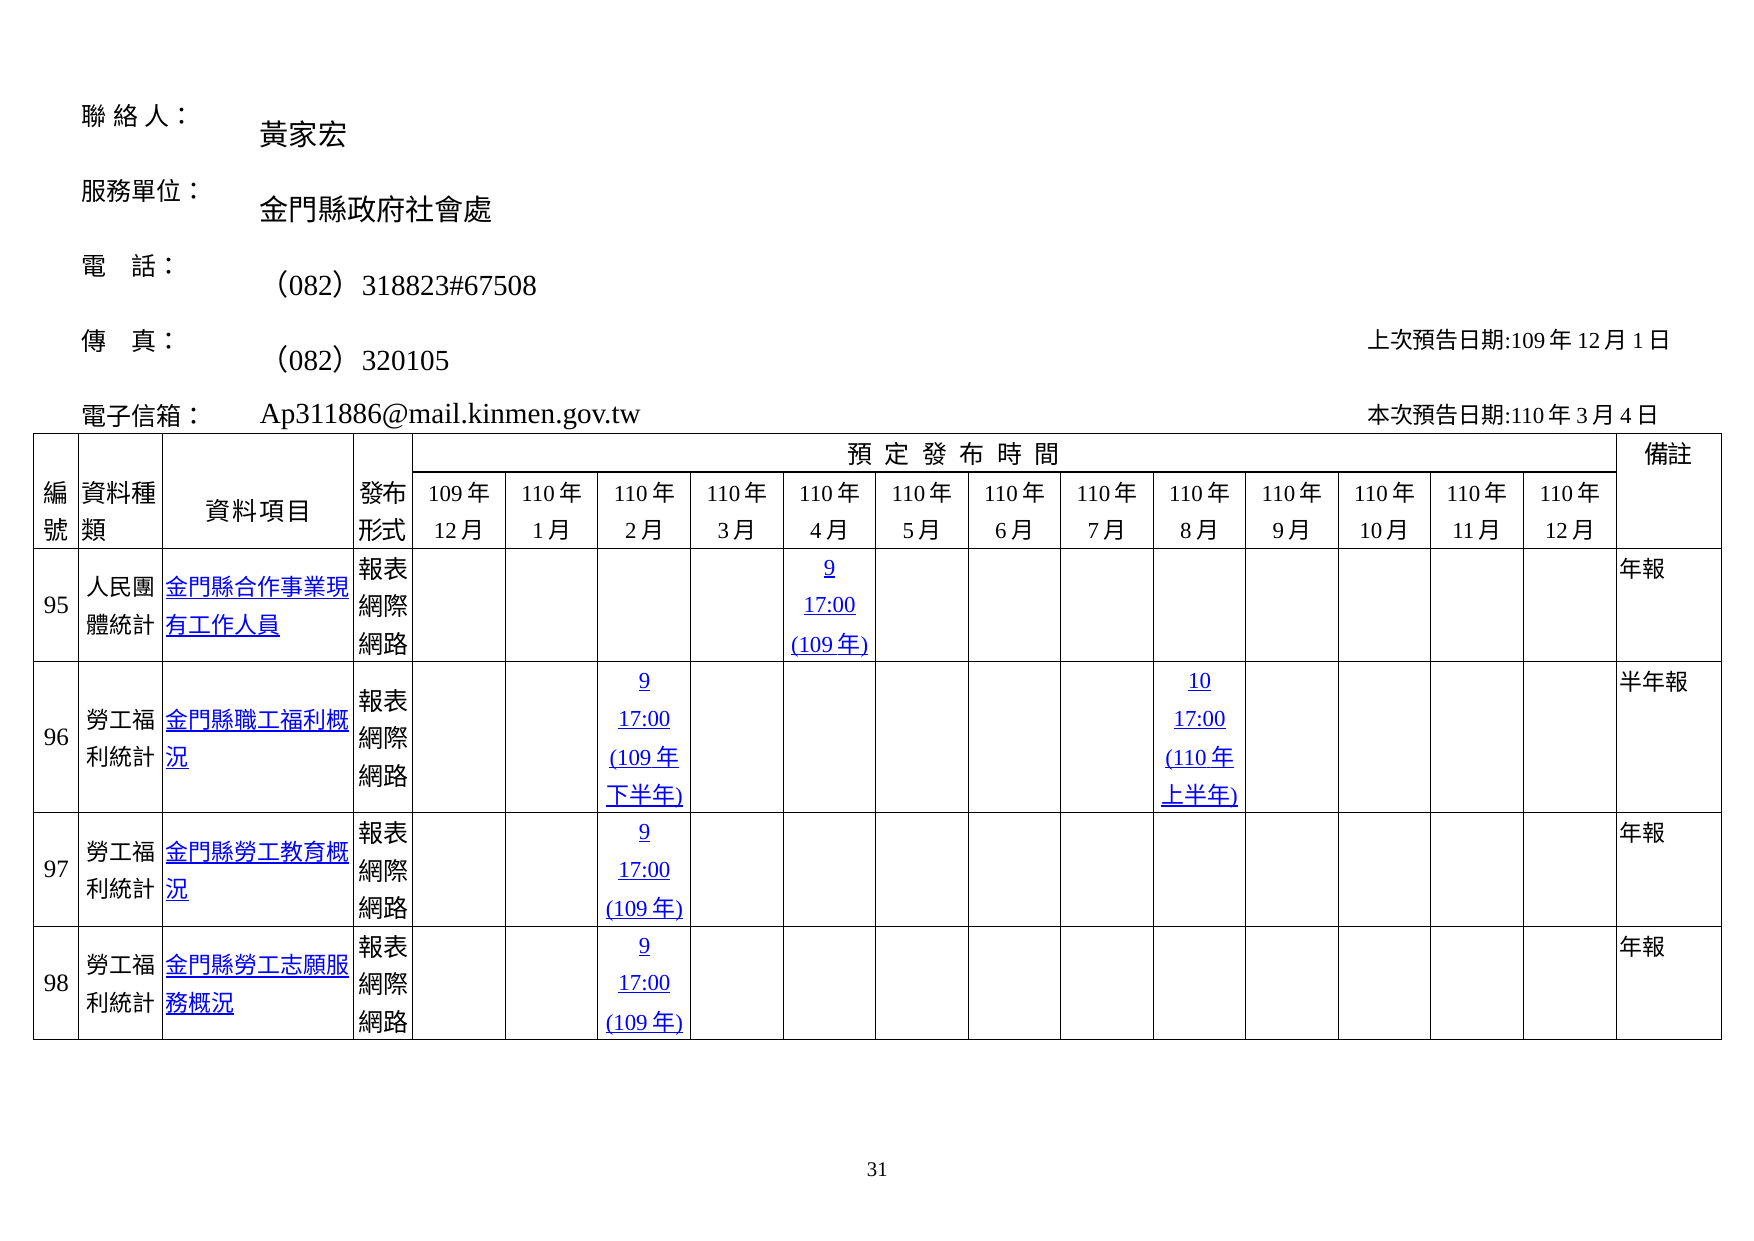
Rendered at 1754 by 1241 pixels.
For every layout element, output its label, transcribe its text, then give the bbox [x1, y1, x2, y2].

table_cell [79, 434, 162, 471]
table_cell [1154, 549, 1245, 661]
table_cell [1524, 549, 1616, 661]
table_cell 9 17:00 (109年) [598, 927, 690, 1039]
table_cell [413, 927, 505, 1039]
table_cell [1246, 549, 1338, 661]
table_cell 備註 [1617, 434, 1721, 547]
table_cell 9 17:00 (109年) [784, 549, 875, 661]
table_cell [876, 549, 968, 661]
table_cell 金門縣合作事業現有工作人員 [163, 549, 353, 661]
table_cell 半年報 [1617, 662, 1721, 812]
table_cell [1524, 662, 1616, 812]
table_cell （082）318823#67508 [257, 245, 1364, 320]
table_cell [34, 434, 78, 471]
table_cell [1339, 813, 1430, 926]
table_header [33, 95, 79, 170]
table_cell 97 [34, 813, 78, 926]
table_cell 資料種類 [79, 471, 162, 547]
table_cell [413, 662, 505, 812]
table_cell [876, 662, 968, 812]
table_cell 110年 3月 [691, 473, 783, 547]
table_cell [691, 662, 783, 812]
table_cell [506, 662, 597, 812]
table_cell [1339, 927, 1430, 1039]
table_cell 發布形式 [354, 471, 412, 547]
table_header 聯 絡 人： [79, 95, 257, 170]
table_cell [969, 813, 1060, 926]
table_cell [1524, 927, 1616, 1039]
table_cell 報表 網際 網路 [354, 549, 412, 661]
table_cell [163, 434, 353, 471]
table_cell 報表 網際 網路 [354, 927, 412, 1039]
table_cell 編號 [34, 471, 78, 547]
table_cell 110年 12月 [1524, 473, 1616, 547]
table_cell 年報 [1617, 927, 1721, 1039]
table_cell 110年 2月 [598, 473, 690, 547]
table_cell [354, 434, 412, 471]
table_cell 109年 12月 [413, 473, 505, 547]
table_cell [969, 662, 1060, 812]
table_cell 96 [34, 662, 78, 812]
table_cell [876, 927, 968, 1039]
table_cell （082）320105 [257, 320, 1364, 395]
table_cell 9 17:00 (109年) [598, 813, 690, 926]
table_cell 110年 5月 [876, 473, 968, 547]
table_cell [1061, 549, 1153, 661]
table_cell [784, 662, 875, 812]
table_cell 10 17:00 (110年 上半年) [1154, 662, 1245, 812]
table_cell 110年 1月 [506, 473, 597, 547]
table_cell [506, 927, 597, 1039]
table_cell 勞工福利統計 [79, 927, 162, 1039]
table_cell [969, 927, 1060, 1039]
table_cell 110年 8月 [1154, 473, 1245, 547]
table_cell 勞工福利統計 [79, 662, 162, 812]
table_cell 110年 7月 [1061, 473, 1153, 547]
table_cell [1431, 813, 1523, 926]
table_cell 金門縣勞工志願服務概況 [163, 927, 353, 1039]
table_cell 年報 [1617, 549, 1721, 661]
table_cell 110年 4月 [784, 473, 875, 547]
table_cell [1339, 549, 1430, 661]
table_cell [33, 245, 79, 320]
table_cell [1061, 813, 1153, 926]
table_cell [1431, 927, 1523, 1039]
table_cell [969, 549, 1060, 661]
table_cell 95 [34, 549, 78, 661]
table_cell [598, 549, 690, 661]
table_cell 報表 網際 網路 [354, 813, 412, 926]
table_cell 本次預告日期:110年3月4日 [1364, 395, 1721, 433]
table_header [1364, 95, 1721, 170]
table_cell 資料項目 [163, 471, 353, 547]
table_cell [1431, 662, 1523, 812]
table_cell 預 定 發 布 時 間 [413, 434, 1616, 471]
table_cell 上次預告日期:109年12月1日 [1364, 320, 1721, 395]
table_cell [1246, 813, 1338, 926]
table_cell [1246, 662, 1338, 812]
table_cell [1364, 245, 1721, 320]
table_cell 金門縣職工福利概況 [163, 662, 353, 812]
table_cell 電子信箱： [79, 395, 257, 433]
table_cell [33, 320, 79, 395]
table_cell 110年 6月 [969, 473, 1060, 547]
table_cell [1431, 549, 1523, 661]
table_cell 電 話： [79, 245, 257, 320]
table_cell 勞工福利統計 [79, 813, 162, 926]
table_cell 98 [34, 927, 78, 1039]
table_cell 金門縣勞工教育概況 [163, 813, 353, 926]
table_cell [506, 549, 597, 661]
table_cell [691, 927, 783, 1039]
table_cell [1364, 170, 1721, 245]
table_cell [1339, 662, 1430, 812]
table_cell 人民團體統計 [79, 549, 162, 661]
table_cell [784, 927, 875, 1039]
table_cell [1061, 927, 1153, 1039]
table_cell 110年 10月 [1339, 473, 1430, 547]
table_cell [1524, 813, 1616, 926]
table_cell 110年 11月 [1431, 473, 1523, 547]
table_cell [33, 395, 79, 433]
table_cell 金門縣政府社會處 [257, 170, 1364, 245]
table_cell 傳 真： [79, 320, 257, 395]
table_header 黃家宏 [257, 95, 1364, 170]
table_cell [1061, 662, 1153, 812]
table_cell [413, 549, 505, 661]
table_cell [413, 813, 505, 926]
table_cell [784, 813, 875, 926]
table_cell [33, 170, 79, 245]
table_cell 服務單位： [79, 170, 257, 245]
table_cell [691, 813, 783, 926]
table_cell [1154, 813, 1245, 926]
table_cell Ap311886@mail.kinmen.gov.tw [257, 395, 1364, 433]
table_cell 報表 網際 網路 [354, 662, 412, 812]
table_cell [876, 813, 968, 926]
table_cell 9 17:00 (109年 下半年) [598, 662, 690, 812]
table_cell [1246, 927, 1338, 1039]
table_cell [691, 549, 783, 661]
table_cell 110年 9月 [1246, 473, 1338, 547]
table_cell [506, 813, 597, 926]
table_cell 年報 [1617, 813, 1721, 926]
table_cell [1154, 927, 1245, 1039]
